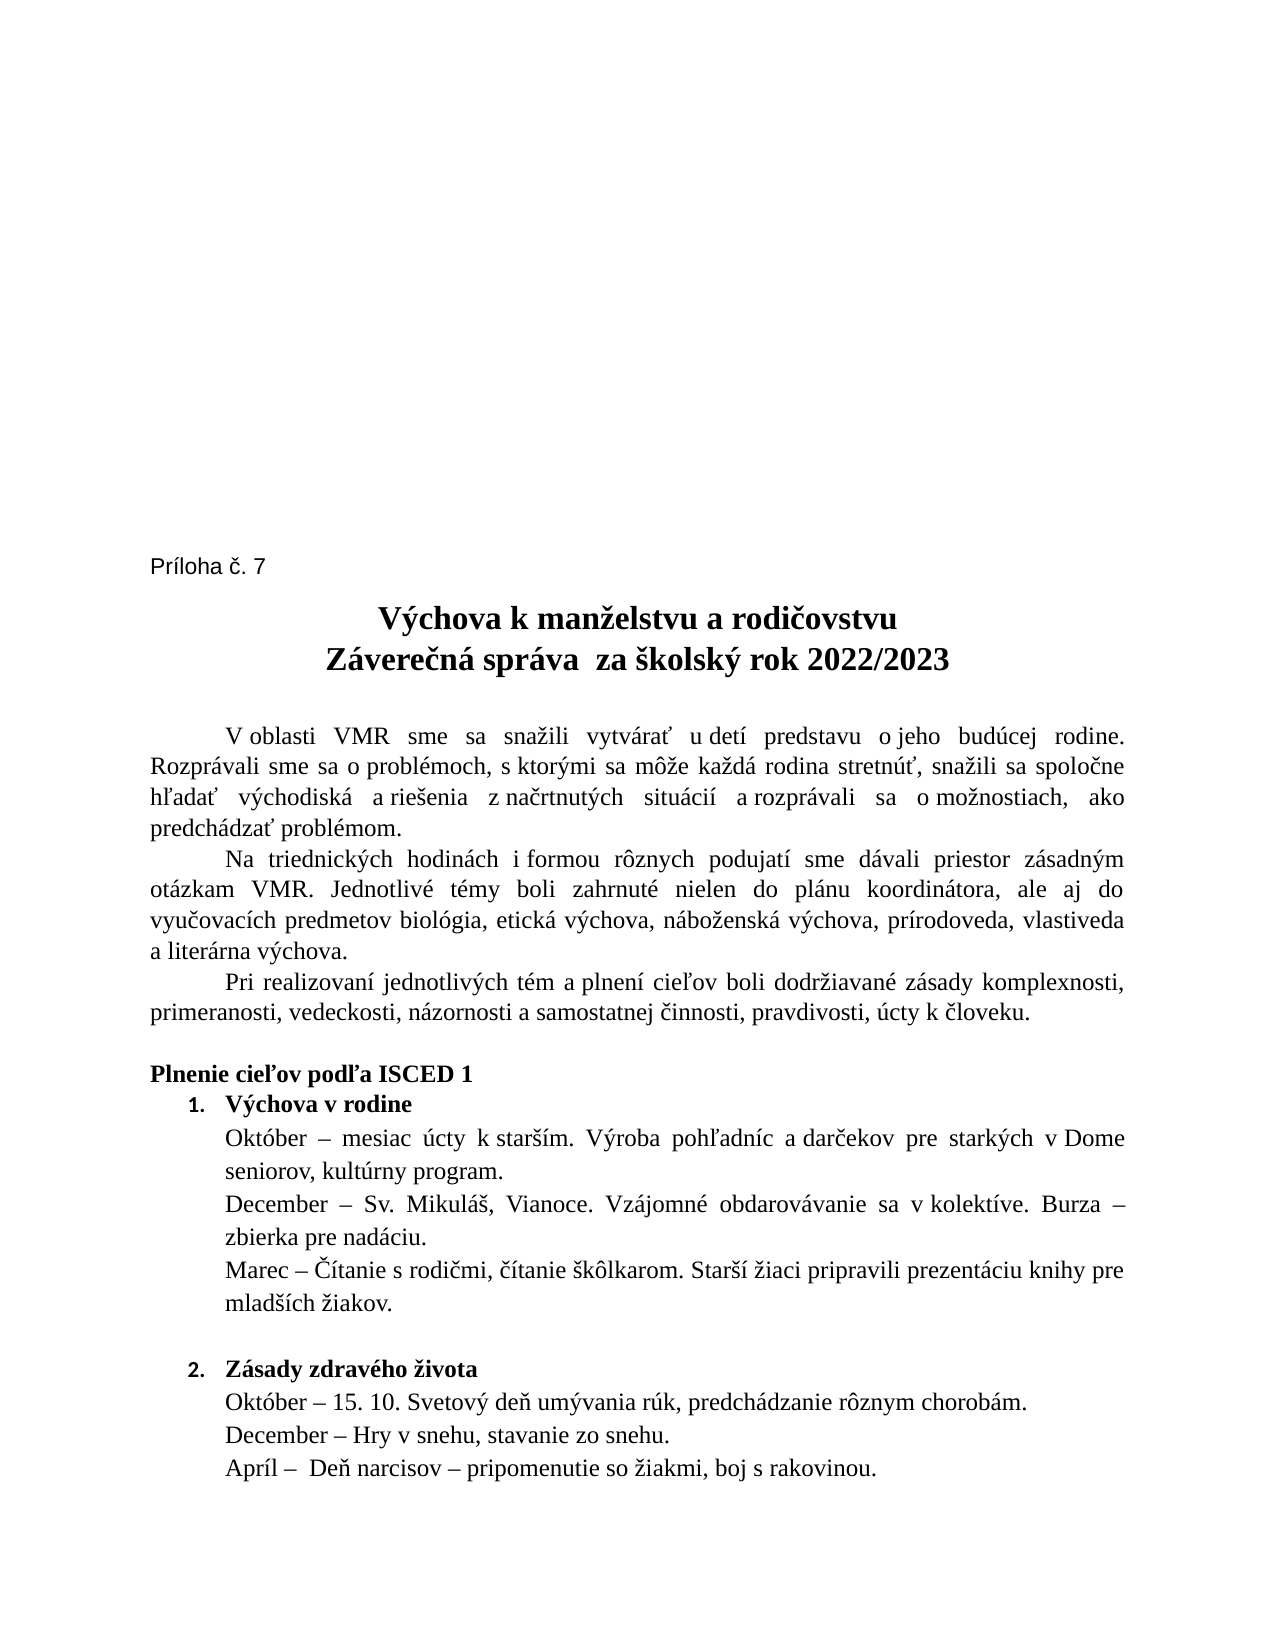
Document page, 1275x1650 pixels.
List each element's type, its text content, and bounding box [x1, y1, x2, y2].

text Výchova k manželstvu a rodičovstvu [150, 598, 1125, 636]
text Október – mesiac úcty k starším. Výroba pohľadníc a darčekov pre starkých v Dome seniorov, kultúrny program. [225, 1123, 1125, 1184]
text Príloha č. 7 [150, 553, 1125, 579]
text Záverečná správa za školský rok 2022/2023 [150, 639, 1125, 677]
text Na triednických hodinách i formou rôznych podujatí sme dávali priestor zásadným otázkam VMR. Jednotlivé témy boli zahrnuté nielen do plánu koordinátora, ale aj do vyučovacích predmetov biológia, etická výchova, náboženská výchova, prírodoveda, vlastiveda a literárna výchova. [150, 844, 1125, 964]
text Pri realizovaní jednotlivých tém a plnení cieľov boli dodržiavané zásady komplexnosti, primeranosti, vedeckosti, názornosti a samostatnej činnosti, pravdivosti, úcty k človeku. [150, 967, 1125, 1026]
text Marec – Čítanie s rodičmi, čítanie škôlkarom. Starší žiaci pripravili prezentáciu knihy pre mladších žiakov. [225, 1255, 1125, 1317]
text Apríl – Deň narcisov – pripomenutie so žiakmi, boj s rakovinou. [225, 1453, 1125, 1482]
list Zásady zdravého života [187, 1354, 1125, 1383]
text Plnenie cieľov podľa ISCED 1 [150, 1059, 1125, 1087]
text December – Hry v snehu, stavanie zo snehu. [225, 1420, 1125, 1449]
list Výchova v rodine [187, 1089, 1125, 1118]
text December – Sv. Mikuláš, Vianoce. Vzájomné obdarovávanie sa v kolektíve. Burza – zbierka pre nadáciu. [225, 1189, 1125, 1251]
text Október – 15. 10. Svetový deň umývania rúk, predchádzanie rôznym chorobám. [225, 1387, 1125, 1416]
text V oblasti VMR sme sa snažili vytvárať u detí predstavu o jeho budúcej rodine. Rozprávali sme sa o problémoch, s ktorými sa môže každá rodina stretnúť, snažili sa spoločne hľadať východiská a riešenia z načrtnutých situácií a rozprávali sa o možnostiach, ako predchádzať problémom. [150, 721, 1125, 842]
